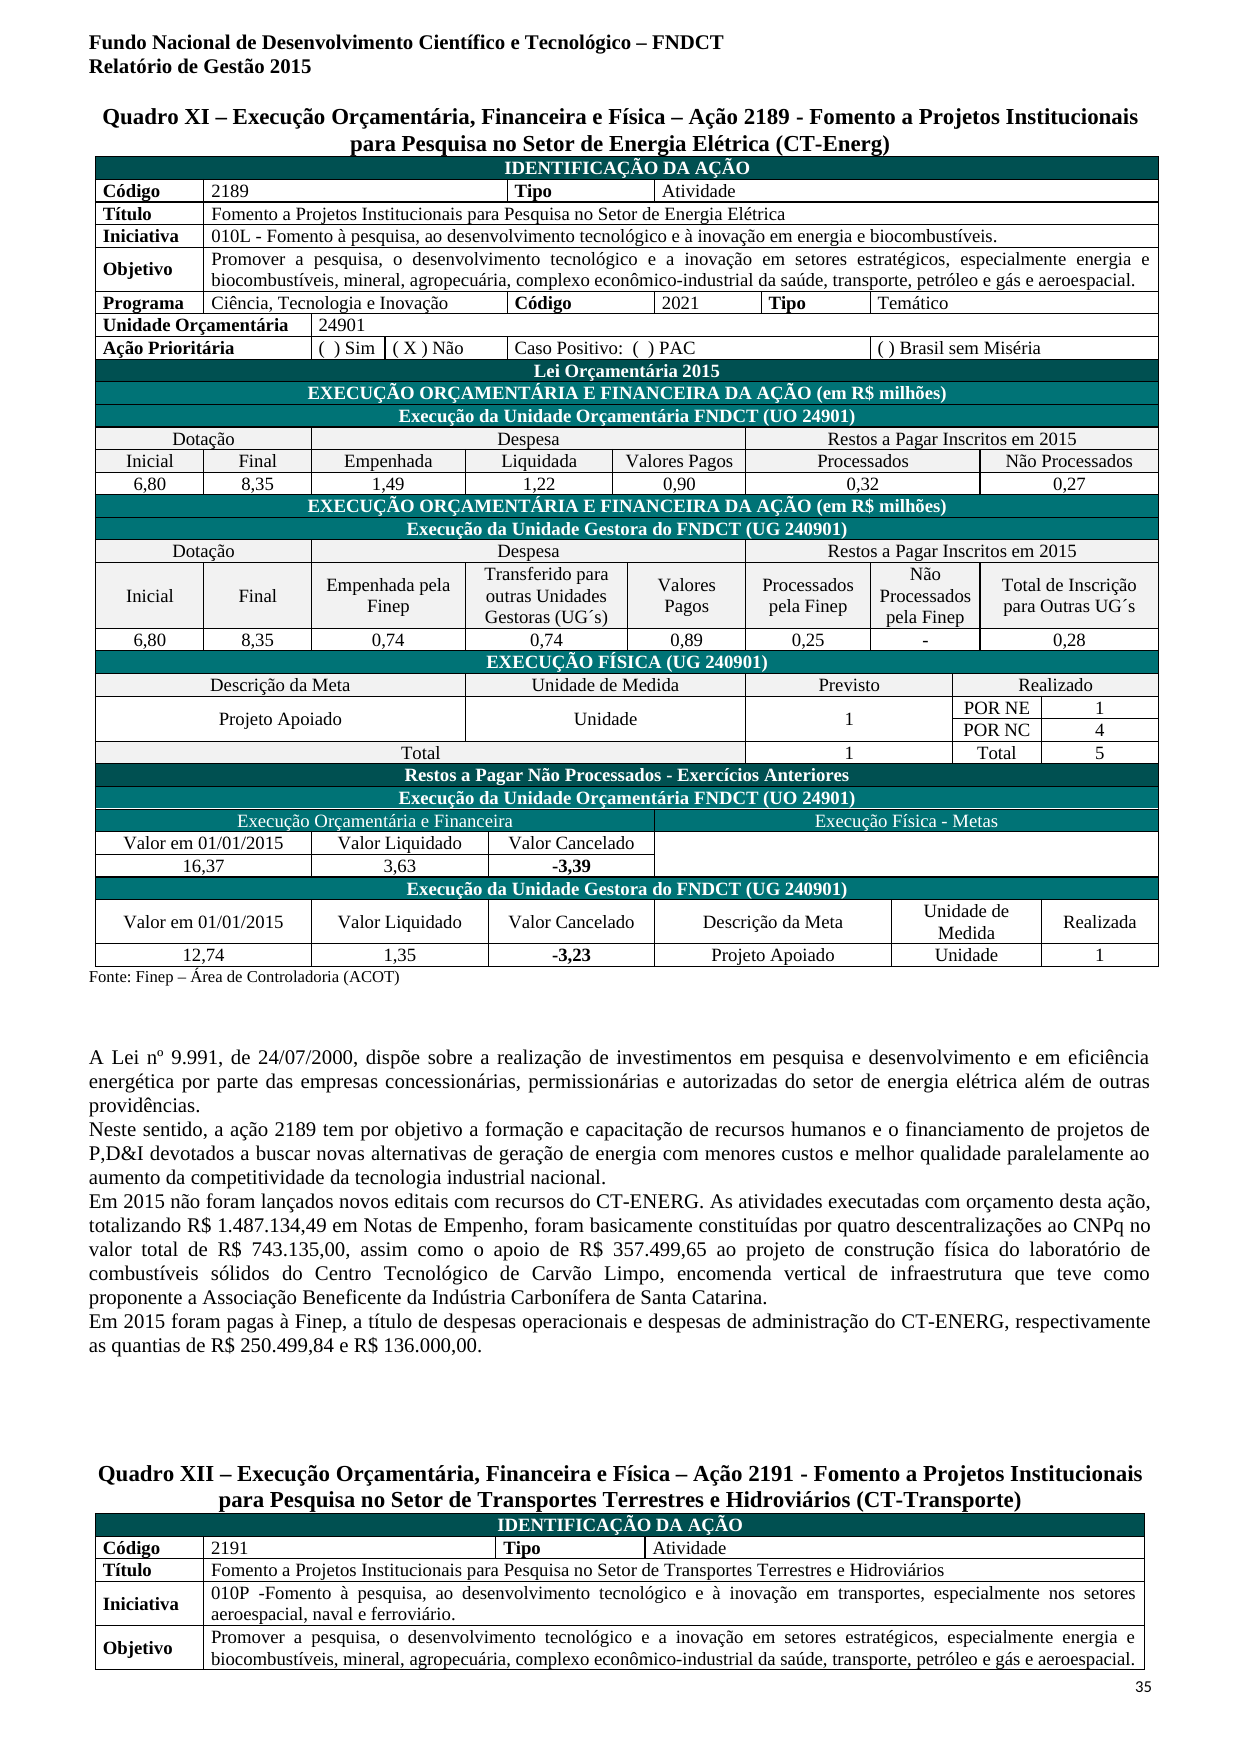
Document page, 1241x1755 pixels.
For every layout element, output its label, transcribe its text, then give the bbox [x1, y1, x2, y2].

table_cell Valores Pagos [628, 563, 745, 628]
table_cell Ação Prioritária [96, 337, 311, 358]
table_cell 6,80 [96, 473, 203, 494]
table_cell Unidade de Medida [466, 674, 745, 696]
table_cell Inicial [96, 450, 203, 472]
table_cell 8,35 [204, 473, 311, 494]
table_cell Descrição da Meta [655, 900, 891, 943]
table_cell Processados [746, 450, 979, 472]
table_cell Valor Liquidado [312, 832, 488, 854]
table_cell Iniciativa [96, 1582, 203, 1625]
table_cell Valor Liquidado [312, 900, 488, 943]
table_cell 1,35 [312, 944, 488, 966]
table_cell Empenhada pela Finep [312, 563, 465, 628]
table_header IDENTIFICAÇÃO DA AÇÃO [96, 157, 1158, 179]
table_cell Projeto Apoiado [655, 944, 891, 966]
table_cell Valor Cancelado [489, 832, 654, 854]
table_cell Fomento a Projetos Institucionais para Pesquisa no Setor de Energia Elétrica [204, 203, 1158, 224]
table_cell Objetivo [96, 248, 203, 291]
table_cell Projeto Apoiado [96, 697, 465, 741]
table_cell 5 [1042, 742, 1158, 763]
table_cell Caso Positivo: ( ) PAC [508, 337, 870, 358]
text Quadro XI – Execução Orçamentária, Financeira e Física – Ação 2189 - Fomento a Projetos Institucionais para Pesquisa no Setor de Energia Elétrica (CT-Energ) [89, 103, 1152, 156]
table_cell ( X ) Não [386, 337, 507, 358]
table_cell Realizado [953, 674, 1158, 696]
table_cell Despesa [312, 540, 745, 562]
table_cell 1,49 [312, 473, 465, 494]
table_cell -3,23 [489, 944, 654, 966]
table_cell 1 [746, 697, 952, 741]
table_cell Programa [96, 292, 203, 313]
table_cell Execução Orçamentária e Financeira [96, 810, 654, 831]
table_cell Atividade [646, 1537, 1144, 1558]
table_cell 1 [746, 742, 952, 763]
table_cell Objetivo [96, 1626, 203, 1669]
table_cell Total de Inscrição para Outras UG´s [981, 563, 1158, 628]
table_cell POR NE [953, 697, 1041, 718]
table_cell Valor Cancelado [489, 900, 654, 943]
table_cell POR NC [953, 719, 1041, 741]
table_cell Ciência, Tecnologia e Inovação [204, 292, 507, 313]
table_cell Total [953, 742, 1041, 763]
table_cell 0,74 [466, 629, 627, 650]
table_cell Não Processados pela Finep [871, 563, 979, 628]
table_cell 2021 [655, 292, 761, 313]
table_cell Código [96, 180, 203, 201]
text Neste sentido, a ação 2189 tem por objetivo a formação e capacitação de recursos humanos e o financiamento de projetos de P,D&I devotados a buscar novas alternativas de geração de energia com menores custos e melhor qualidade paralelamente ao aumento da competitividade da tecnologia industrial nacional. [89, 1117, 1152, 1189]
table_cell Unidade de Medida [892, 900, 1041, 943]
table_cell Execução da Unidade Orçamentária FNDCT (UO 24901) [96, 405, 1158, 426]
table_cell Valores Pagos [613, 450, 745, 472]
table_cell Tipo [762, 292, 870, 313]
table_cell - [871, 629, 979, 650]
table_cell Atividade [655, 180, 1158, 201]
table_cell Final [204, 563, 311, 628]
table_cell Código [96, 1537, 203, 1558]
table_cell ( ) Brasil sem Miséria [871, 337, 1158, 358]
table_cell 0,25 [746, 629, 870, 650]
table_cell EXECUÇÃO FÍSICA (UG 240901) [96, 651, 1158, 673]
text A Lei nº 9.991, de 24/07/2000, dispõe sobre a realização de investimentos em pesquisa e desenvolvimento e em eficiência energética por parte das empresas concessionárias, permissionárias e autorizadas do setor de energia elétrica além de outras providências. [89, 1044, 1152, 1117]
table_cell Unidade [466, 697, 745, 741]
table_cell Execução da Unidade Gestora do FNDCT (UG 240901) [96, 518, 1158, 539]
table_cell Temático [871, 292, 1158, 313]
table_cell Título [96, 203, 203, 224]
text Quadro XII – Execução Orçamentária, Financeira e Física – Ação 2191 - Fomento a Projetos Institucionais para Pesquisa no Setor de Transportes Terrestres e Hidroviários (CT-Transporte) [89, 1460, 1152, 1513]
table_cell Final [204, 450, 311, 472]
table_cell Lei Orçamentária 2015 [96, 360, 1158, 381]
table_cell Fomento a Projetos Institucionais para Pesquisa no Setor de Transportes Terrestres e Hidroviários [204, 1559, 1144, 1581]
table_cell 1 [1042, 944, 1158, 966]
table_cell 24901 [312, 314, 1158, 336]
table_cell Execução Física - Metas [655, 810, 1158, 831]
table_cell Despesa [312, 428, 745, 449]
table_cell Não Processados [981, 450, 1158, 472]
table_cell Descrição da Meta [96, 674, 465, 696]
table_cell Tipo [496, 1537, 644, 1558]
table_cell Iniciativa [96, 225, 203, 247]
table_cell Título [96, 1559, 203, 1581]
table_cell Tipo [508, 180, 654, 201]
table_header IDENTIFICAÇÃO DA AÇÃO [96, 1514, 1144, 1536]
table_cell 010P -Fomento à pesquisa, ao desenvolvimento tecnológico e à inovação em transportes, especialmente nos setores aeroespacial, naval e ferroviário. [204, 1582, 1144, 1625]
table_cell 0,32 [746, 473, 979, 494]
table_cell Código [508, 292, 654, 313]
table_cell Previsto [746, 674, 952, 696]
table_cell Unidade [892, 944, 1041, 966]
table_cell ( ) Sim [312, 337, 384, 358]
table_cell Execução da Unidade Gestora do FNDCT (UG 240901) [96, 878, 1158, 899]
table_cell Transferido para outras Unidades Gestoras (UG´s) [466, 563, 627, 628]
table_cell Restos a Pagar Inscritos em 2015 [746, 428, 1158, 449]
text Em 2015 não foram lançados novos editais com recursos do CT-ENERG. As atividades executadas com orçamento desta ação, totalizando R$ 1.487.134,49 em Notas de Empenho, foram basicamente constituídas por quatro descentralizações ao CNPq no valor total de R$ 743.135,00, assim como o apoio de R$ 357.499,65 ao projeto de construção física do laboratório de combustíveis sólidos do Centro Tecnológico de Carvão Limpo, encomenda vertical de infraestrutura que teve como proponente a Associação Beneficente da Indústria Carbonífera de Santa Catarina. [89, 1189, 1152, 1309]
table_cell Dotação [96, 428, 311, 449]
table_cell 0,90 [613, 473, 745, 494]
table_cell Total [96, 742, 745, 763]
table_cell 3,63 [312, 855, 488, 876]
table_cell [655, 832, 1158, 876]
table_cell -3,39 [489, 855, 654, 876]
table_cell Dotação [96, 540, 311, 562]
table_cell Realizada [1042, 900, 1158, 943]
table_cell 0,27 [981, 473, 1158, 494]
table_cell 2189 [204, 180, 507, 201]
table_cell 0,74 [312, 629, 465, 650]
table_cell 16,37 [96, 855, 311, 876]
table_cell 4 [1042, 719, 1158, 741]
table_cell Inicial [96, 563, 203, 628]
text Fonte: Finep – Área de Controladoria (ACOT) [89, 967, 1152, 986]
table_cell Valor em 01/01/2015 [96, 832, 311, 854]
table_cell 12,74 [96, 944, 311, 966]
table_cell 6,80 [96, 629, 203, 650]
table_cell Promover a pesquisa, o desenvolvimento tecnológico e a inovação em setores estratégicos, especialmente energia e biocombustíveis, mineral, agropecuária, complexo econômico-industrial da saúde, transporte, petróleo e gás e aeroespacial. [204, 1626, 1144, 1669]
text Em 2015 foram pagas à Finep, a título de despesas operacionais e despesas de administração do CT-ENERG, respectivamente as quantias de R$ 250.499,84 e R$ 136.000,00. [89, 1309, 1152, 1357]
table_cell Processados pela Finep [746, 563, 870, 628]
table_cell Unidade Orçamentária [96, 314, 311, 336]
table_cell EXECUÇÃO ORÇAMENTÁRIA E FINANCEIRA DA AÇÃO (em R$ milhões) [96, 495, 1158, 517]
table_cell 1,22 [466, 473, 612, 494]
table_cell 010L - Fomento à pesquisa, ao desenvolvimento tecnológico e à inovação em energia e biocombustíveis. [204, 225, 1158, 247]
table_cell Promover a pesquisa, o desenvolvimento tecnológico e a inovação em setores estratégicos, especialmente energia e biocombustíveis, mineral, agropecuária, complexo econômico-industrial da saúde, transporte, petróleo e gás e aeroespacial. [204, 248, 1158, 291]
table_cell Liquidada [466, 450, 612, 472]
table_cell EXECUÇÃO ORÇAMENTÁRIA E FINANCEIRA DA AÇÃO (em R$ milhões) [96, 382, 1158, 404]
table_cell Restos a Pagar Não Processados - Exercícios Anteriores [96, 764, 1158, 786]
table_cell Valor em 01/01/2015 [96, 900, 311, 943]
table_cell 8,35 [204, 629, 311, 650]
table_cell 1 [1042, 697, 1158, 718]
table_cell Empenhada [312, 450, 465, 472]
table_cell 0,89 [628, 629, 745, 650]
table_cell Execução da Unidade Orçamentária FNDCT (UO 24901) [96, 787, 1158, 808]
table_cell 0,28 [981, 629, 1158, 650]
table_cell 2191 [204, 1537, 495, 1558]
table_cell Restos a Pagar Inscritos em 2015 [746, 540, 1158, 562]
